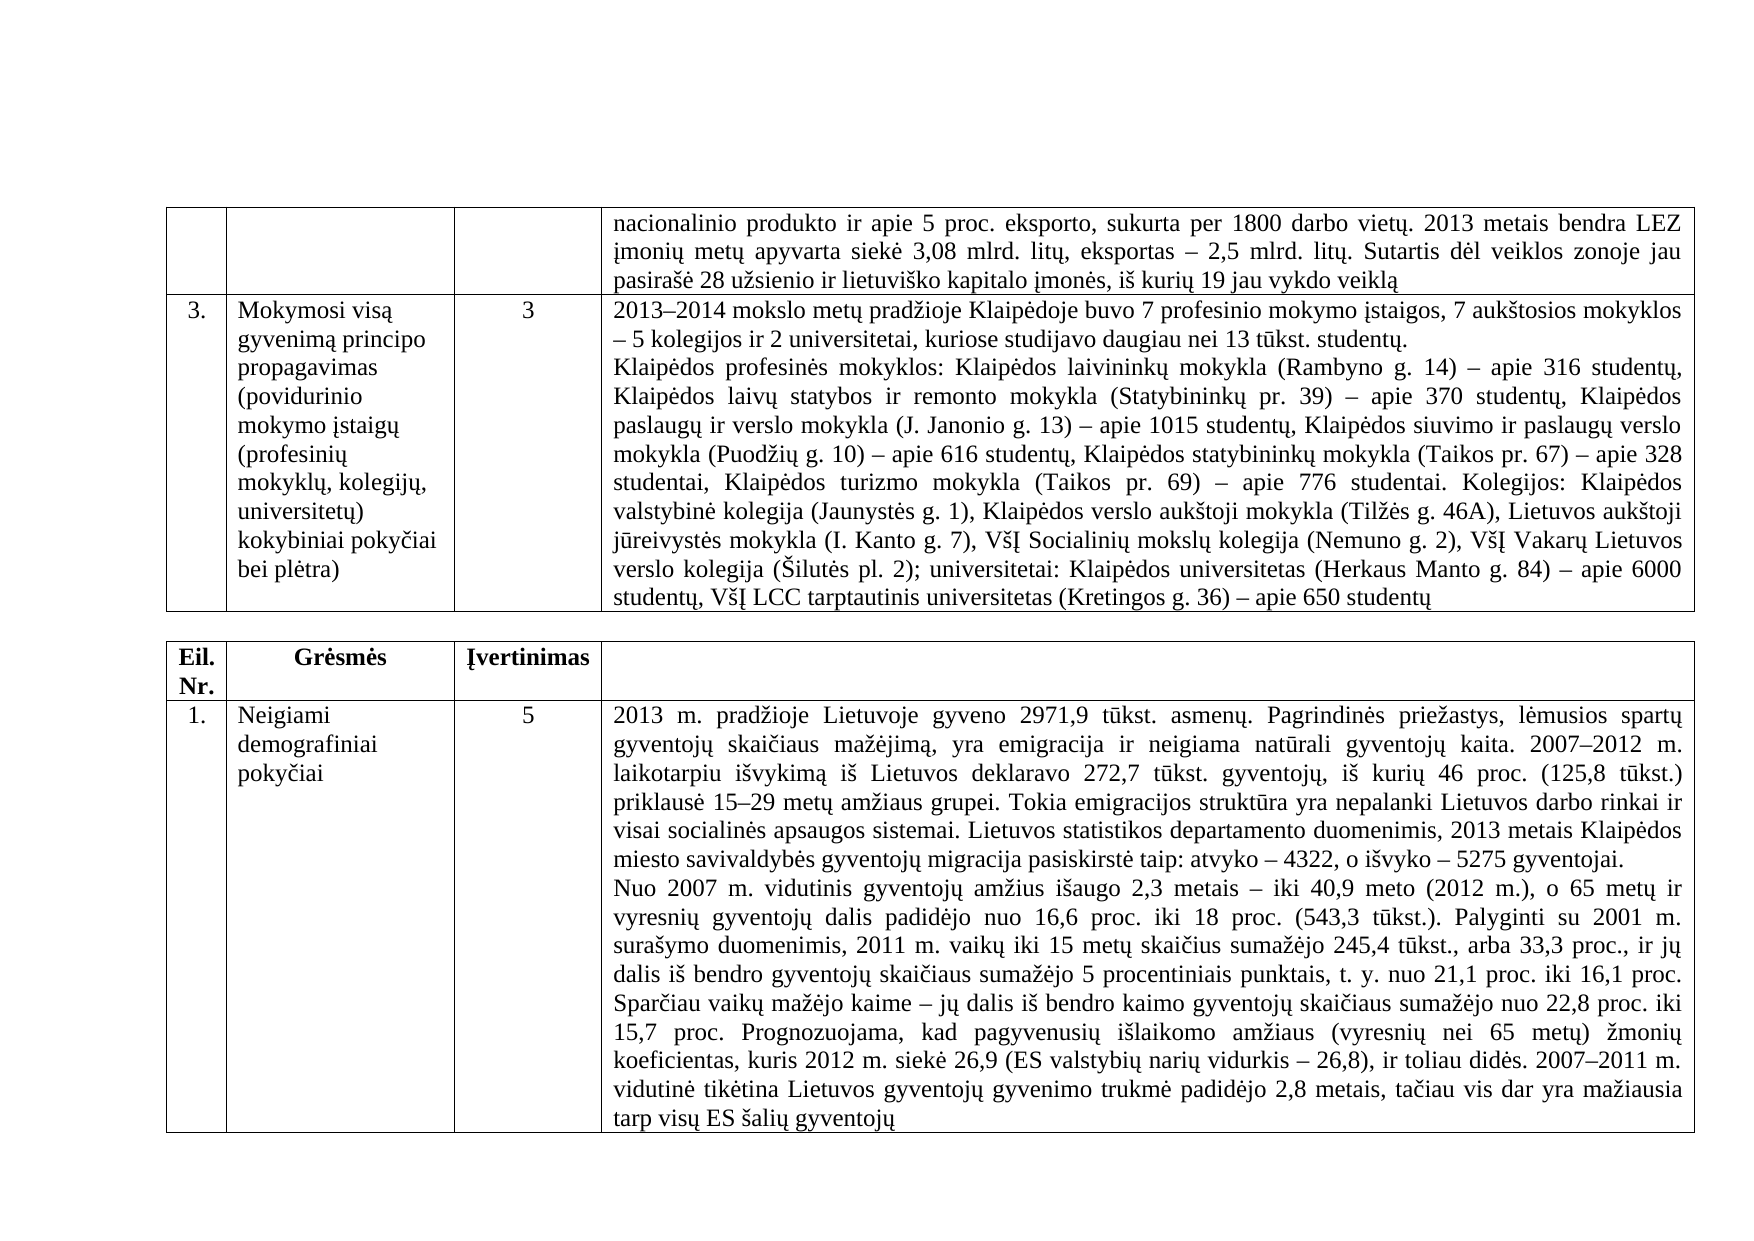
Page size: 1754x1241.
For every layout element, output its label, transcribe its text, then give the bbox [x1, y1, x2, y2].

table_cell 1. [167, 701, 226, 1132]
table_header Įvertinimas [455, 642, 601, 699]
table_cell [167, 208, 226, 294]
table_cell 3 [455, 295, 601, 611]
table_cell 2013 m. pradžioje Lietuvoje gyveno 2971,9 tūkst. asmenų. Pagrindinės priežastys, lėmusios spartų gyventojų skaičiaus mažėjimą, yra emigracija ir neigiama natūrali gyventojų kaita. 2007–2012 m. laikotarpiu išvykimą iš Lietuvos deklaravo 272,7 tūkst. gyventojų, iš kurių 46 proc. (125,8 tūkst.) priklausė 15–29 metų amžiaus grupei. Tokia emigracijos struktūra yra nepalanki Lietuvos darbo rinkai ir visai socialinės apsaugos sistemai. Lietuvos statistikos departamento duomenimis, 2013 metais Klaipėdos miesto savivaldybės gyventojų migracija pasiskirstė taip: atvyko – 4322, o išvyko – 5275 gyventojai. Nuo 2007 m. vidutinis gyventojų amžius išaugo 2,3 metais – iki 40,9 meto (2012 m.), o 65 metų ir vyresnių gyventojų dalis padidėjo nuo 16,6 proc. iki 18 proc. (543,3 tūkst.). Palyginti su 2001 m. surašymo duomenimis, 2011 m. vaikų iki 15 metų skaičius sumažėjo 245,4 tūkst., arba 33,3 proc., ir jų dalis iš bendro gyventojų skaičiaus sumažėjo 5 procentiniais punktais, t. y. nuo 21,1 proc. iki 16,1 proc. Sparčiau vaikų mažėjo kaime – jų dalis iš bendro kaimo gyventojų skaičiaus sumažėjo nuo 22,8 proc. iki 15,7 proc. Prognozuojama, kad pagyvenusių išlaikomo amžiaus (vyresnių nei 65 metų) žmonių koeficientas, kuris 2012 m. siekė 26,9 (ES valstybių narių vidurkis – 26,8), ir toliau didės. 2007–2011 m. vidutinė tikėtina Lietuvos gyventojų gyvenimo trukmė padidėjo 2,8 metais, tačiau vis dar yra mažiausia tarp visų ES šalių gyventojų [602, 701, 1694, 1132]
table_cell Neigiami demografiniai pokyčiai [227, 701, 454, 1132]
table_cell [227, 208, 454, 294]
table_header Grėsmės [227, 642, 454, 699]
table_cell 2013–2014 mokslo metų pradžioje Klaipėdoje buvo 7 profesinio mokymo įstaigos, 7 aukštosios mokyklos – 5 kolegijos ir 2 universitetai, kuriose studijavo daugiau nei 13 tūkst. studentų. Klaipėdos profesinės mokyklos: Klaipėdos laivininkų mokykla (Rambyno g. 14) – apie 316 studentų, Klaipėdos laivų statybos ir remonto mokykla (Statybininkų pr. 39) – apie 370 studentų, Klaipėdos paslaugų ir verslo mokykla (J. Janonio g. 13) – apie 1015 studentų, Klaipėdos siuvimo ir paslaugų verslo mokykla (Puodžių g. 10) – apie 616 studentų, Klaipėdos statybininkų mokykla (Taikos pr. 67) – apie 328 studentai, Klaipėdos turizmo mokykla (Taikos pr. 69) – apie 776 studentai. Kolegijos: Klaipėdos valstybinė kolegija (Jaunystės g. 1), Klaipėdos verslo aukštoji mokykla (Tilžės g. 46A), Lietuvos aukštoji jūreivystės mokykla (I. Kanto g. 7), VšĮ Socialinių mokslų kolegija (Nemuno g. 2), VšĮ Vakarų Lietuvos verslo kolegija (Šilutės pl. 2); universitetai: Klaipėdos universitetas (Herkaus Manto g. 84) – apie 6000 studentų, VšĮ LCC tarptautinis universitetas (Kretingos g. 36) – apie 650 studentų [602, 295, 1694, 611]
table_cell 3. [167, 295, 226, 611]
table_cell nacionalinio produkto ir apie 5 proc. eksporto, sukurta per 1800 darbo vietų. 2013 metais bendra LEZ įmonių metų apyvarta siekė 3,08 mlrd. litų, eksportas – 2,5 mlrd. litų. Sutartis dėl veiklos zonoje jau pasirašė 28 užsienio ir lietuviško kapitalo įmonės, iš kurių 19 jau vykdo veiklą [602, 208, 1694, 294]
table_header [602, 642, 1694, 699]
table_cell Mokymosi visą gyvenimą principo propagavimas (povidurinio mokymo įstaigų (profesinių mokyklų, kolegijų, universitetų) kokybiniai pokyčiai bei plėtra) [227, 295, 454, 611]
table_cell 5 [455, 701, 601, 1132]
table_header Eil. Nr. [167, 642, 226, 699]
table_cell [455, 208, 601, 294]
